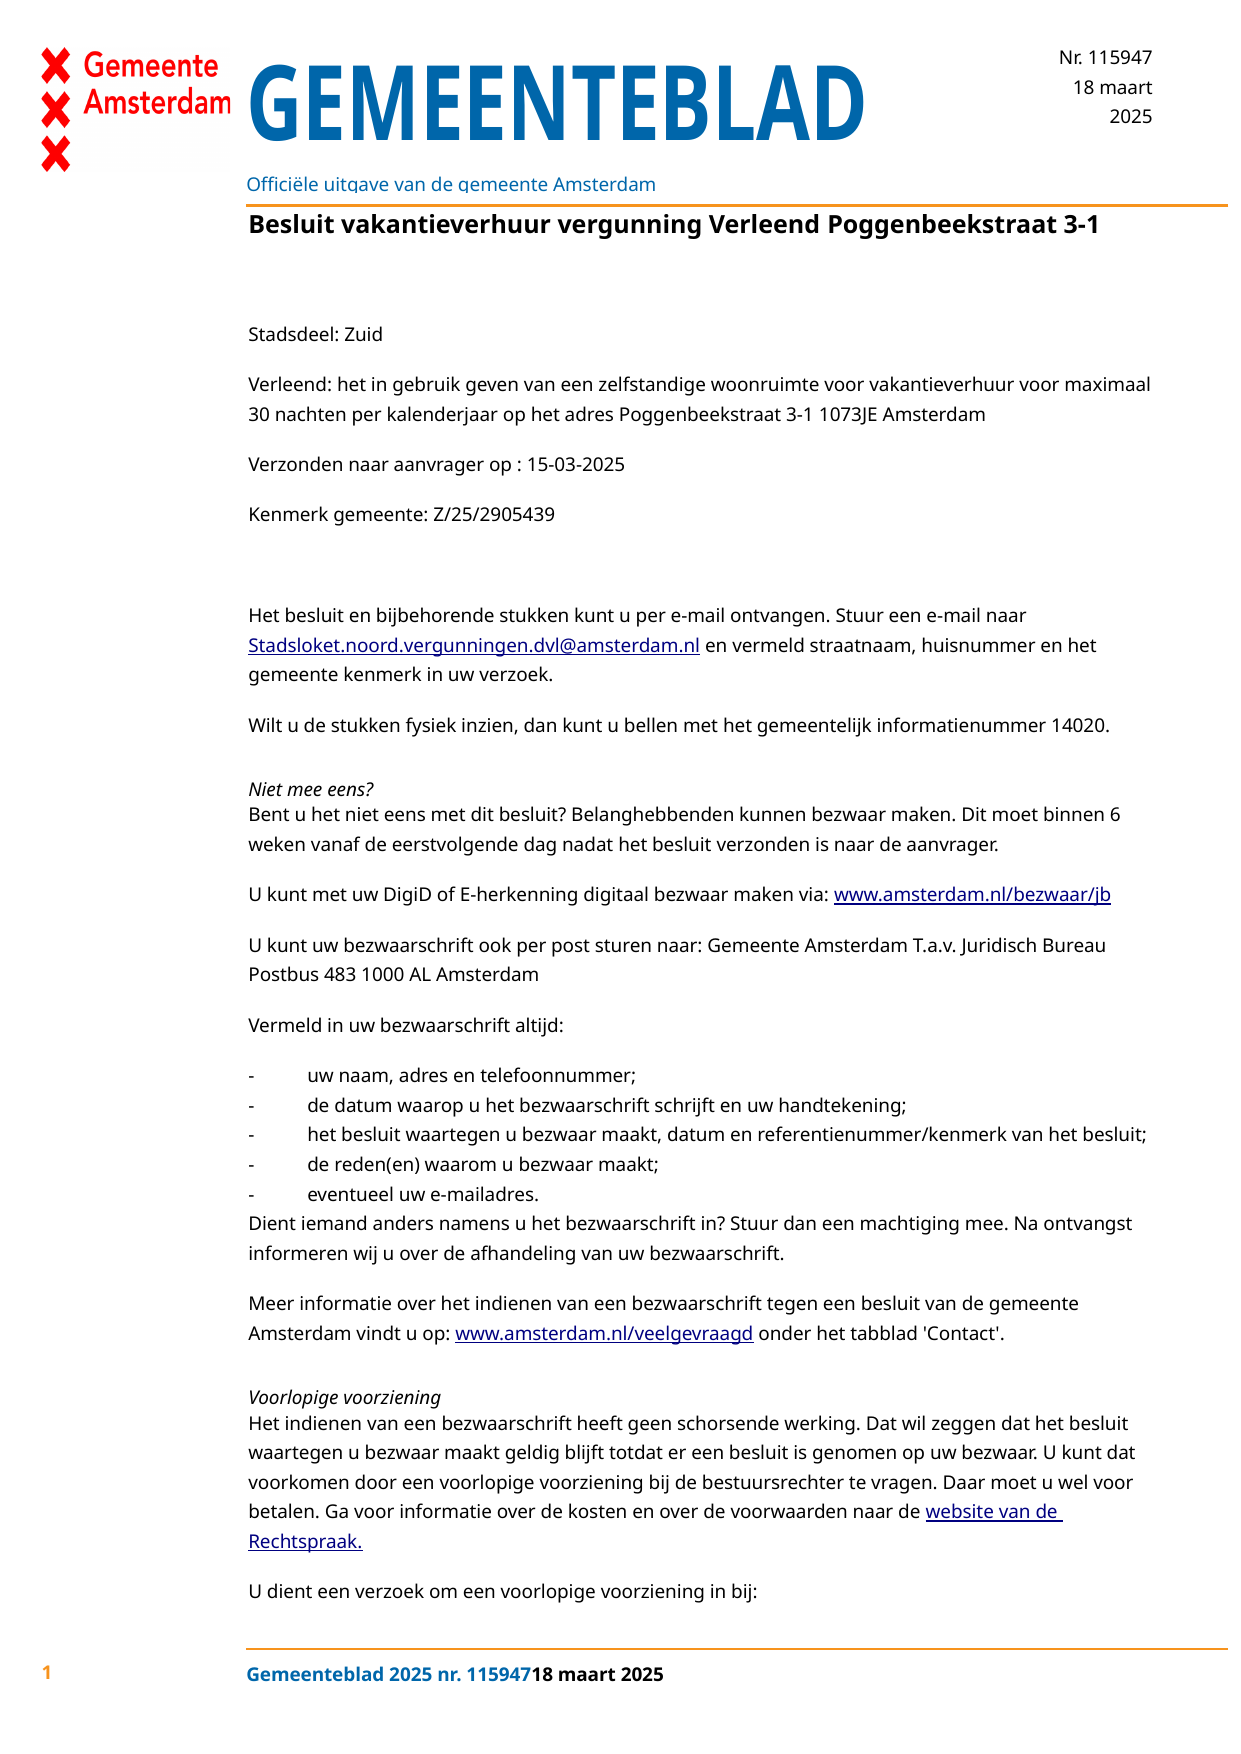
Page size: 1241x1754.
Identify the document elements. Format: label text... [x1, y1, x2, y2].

text Dient iemand anders namens u het bezwaarschrift in? Stuur dan een machtiging mee. Na ontvangst informeren wij u over de afhandeling van uw bezwaarschrift. [248, 1210, 1152, 1266]
list uw naam, adres en telefoonnummer; [248, 1062, 1152, 1088]
text U dient een verzoek om een voorlopige voorziening in bij: [248, 1578, 1152, 1604]
text Stadsdeel: Zuid [248, 321, 1152, 346]
text Kenmerk gemeente: Z/25/2905439 [248, 502, 1152, 527]
picture [41, 47, 231, 172]
text Verleend: het in gebruik geven van een zelfstandige woonruimte voor vakantieverhuur voor maximaal 30 nachten per kalenderjaar op het adres Poggenbeekstraat 3-1 1073JE Amsterdam [248, 371, 1152, 426]
text Vermeld in uw bezwaarschrift altijd: [248, 1012, 1152, 1038]
text U kunt met uw DigiD of E-herkenning digitaal bezwaar maken via: www.amsterdam.nl/bezwaar/jb [248, 882, 1152, 907]
list eventueel uw e-mailadres. [248, 1181, 1152, 1207]
list de reden(en) waarom u bezwaar maakt; [248, 1151, 1152, 1177]
list het besluit waartegen u bezwaar maakt, datum en referentienummer/kenmerk van het besluit; [248, 1122, 1152, 1147]
text Het besluit en bijbehorende stukken kunt u per e-mail ontvangen. Stuur een e-mail naar Stadsloket.noord.vergunningen.dvl@amsterdam.nl en vermeld straatnaam, huisnummer en het gemeente kenmerk in uw verzoek. [248, 602, 1152, 687]
text Niet mee eens? [248, 776, 1152, 802]
text Besluit vakantieverhuur vergunning Verleend Poggenbeekstraat 3-1 [248, 207, 1152, 241]
text U kunt uw bezwaarschrift ook per post sturen naar: Gemeente Amsterdam T.a.v. Juridisch Bureau Postbus 483 1000 AL Amsterdam [248, 932, 1152, 987]
list de datum waarop u het bezwaarschrift schrijft en uw handtekening; [248, 1092, 1152, 1118]
text Bent u het niet eens met dit besluit? Belanghebbenden kunnen bezwaar maken. Dit moet binnen 6 weken vanaf de eerstvolgende dag nadat het besluit verzonden is naar de aanvrager. [248, 802, 1152, 857]
text Meer informatie over het indienen van een bezwaarschrift tegen een besluit van de gemeente Amsterdam vindt u op: www.amsterdam.nl/veelgevraagd onder het tabblad 'Contact'. [248, 1290, 1152, 1346]
text Het indienen van een bezwaarschrift heeft geen schorsende werking. Dat wil zeggen dat het besluit waartegen u bezwaar maakt geldig blijft totdat er een besluit is genomen op uw bezwaar. U kunt dat voorkomen door een voorlopige voorziening bij de bestuursrechter te vragen. Daar moet u wel voor betalen. Ga voor informatie over de kosten en over de voorwaarden naar de website van de Rechtspraak. [248, 1410, 1152, 1554]
text Voorlopige voorziening [248, 1384, 1152, 1410]
text Wilt u de stukken fysiek inzien, dan kunt u bellen met het gemeentelijk informatienummer 14020. [248, 712, 1152, 738]
text Verzonden naar aanvrager op : 15-03-2025 [248, 451, 1152, 477]
